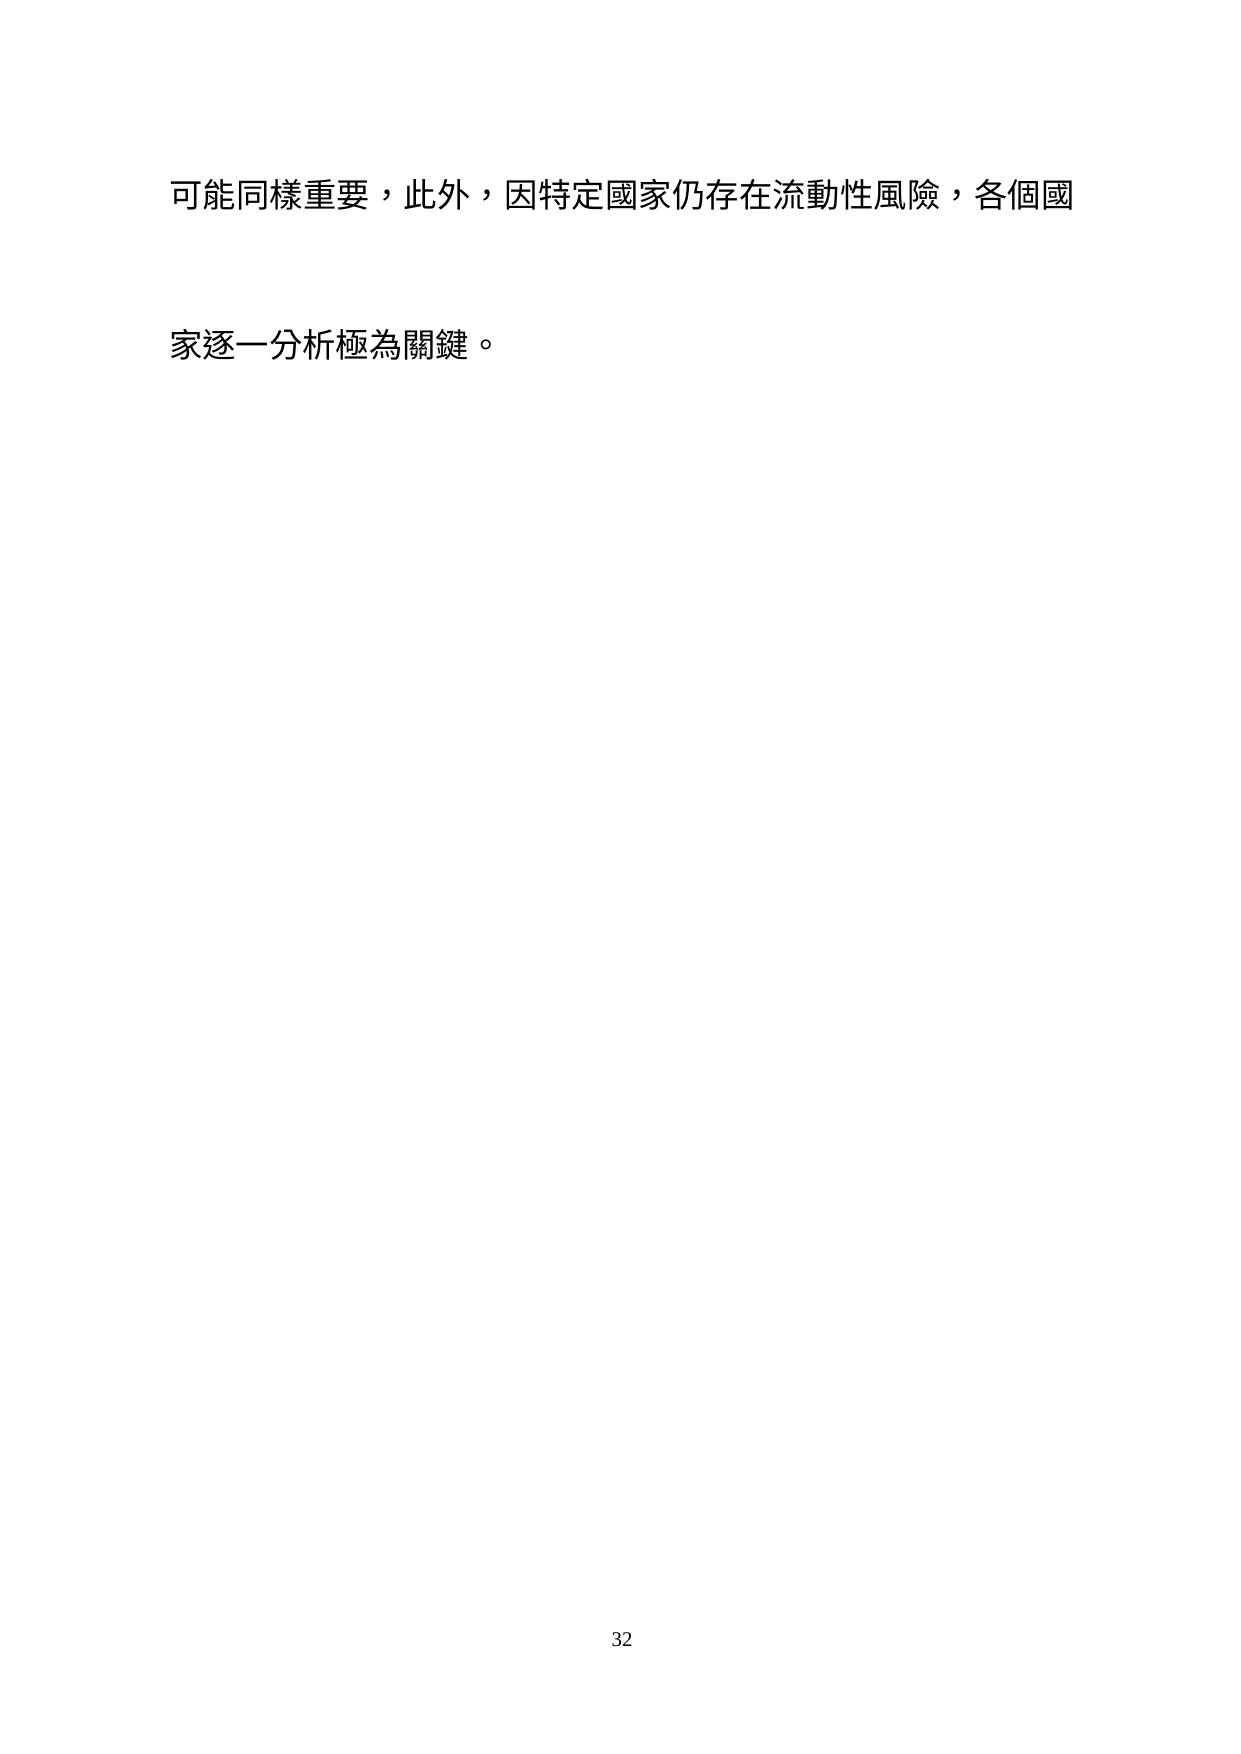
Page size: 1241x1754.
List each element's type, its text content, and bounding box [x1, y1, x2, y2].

text 可能同樣重要，此外，因特定國家仍存在流動性風險，各個國家逐一分析極為關鍵。 [169, 155, 1075, 380]
